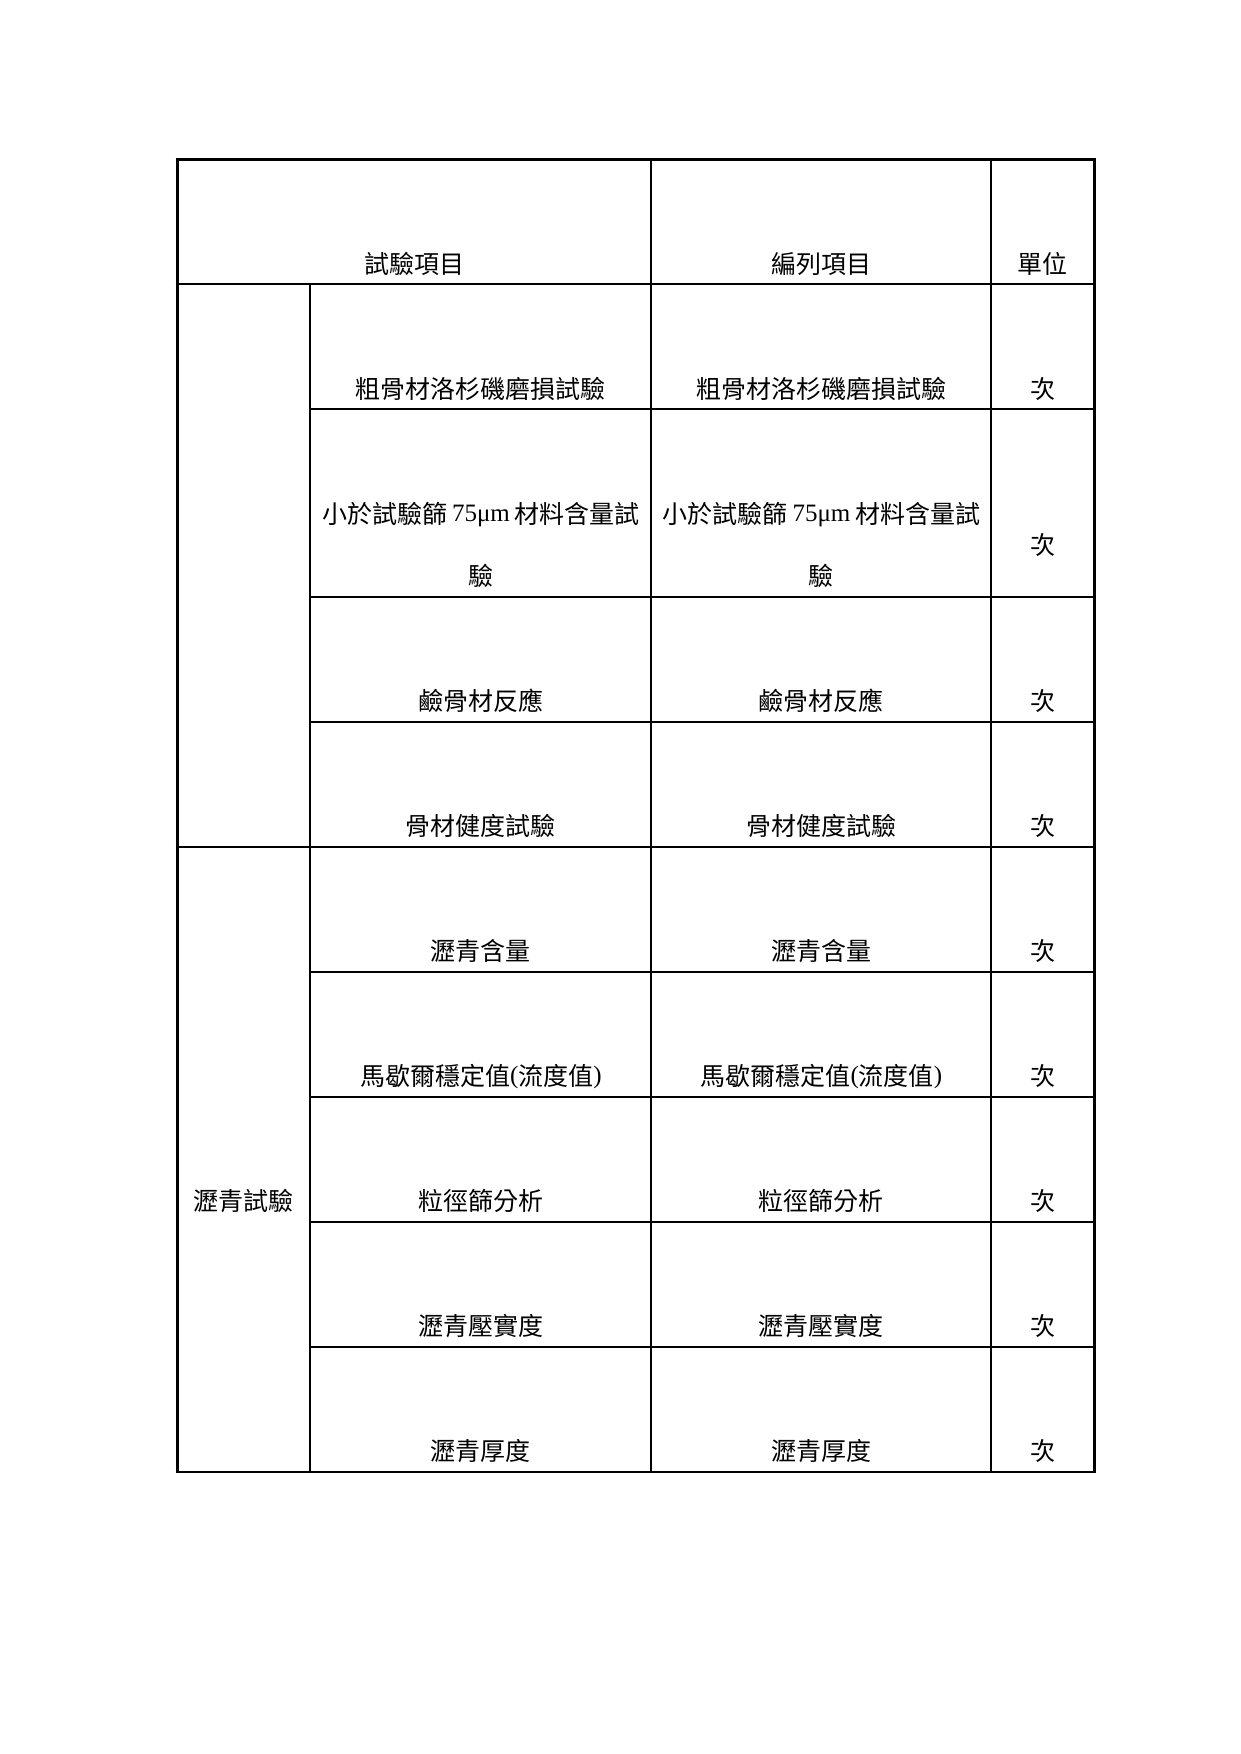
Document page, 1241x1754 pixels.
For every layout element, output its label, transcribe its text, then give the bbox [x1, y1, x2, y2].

table_cell [179, 285, 309, 846]
table_cell 次 [992, 285, 1093, 408]
table_cell 瀝青厚度 [311, 1348, 650, 1471]
table_cell 馬歇爾穩定值(流度值) [311, 973, 650, 1096]
table_cell 粗骨材洛杉磯磨損試驗 [311, 285, 650, 408]
table_cell 粒徑篩分析 [652, 1098, 990, 1221]
table_header 編列項目 [652, 161, 990, 283]
table_cell 次 [992, 973, 1093, 1096]
table_header 單位 [992, 161, 1093, 283]
table_cell 次 [992, 598, 1093, 721]
table_cell 瀝青試驗 [179, 848, 309, 1471]
table_cell 次 [992, 1098, 1093, 1221]
table_cell 次 [992, 848, 1093, 971]
table_cell 次 [992, 410, 1093, 596]
table_cell 粒徑篩分析 [311, 1098, 650, 1221]
table_cell 鹼骨材反應 [652, 598, 990, 721]
table_header 試驗項目 [179, 161, 650, 283]
table_cell 瀝青含量 [652, 848, 990, 971]
table_cell 次 [992, 723, 1093, 846]
table_cell 骨材健度試驗 [652, 723, 990, 846]
table_cell 小於試驗篩75μm材料含量試驗 [652, 410, 990, 596]
table_cell 鹼骨材反應 [311, 598, 650, 721]
table_cell 瀝青壓實度 [652, 1223, 990, 1346]
table_cell 馬歇爾穩定值(流度值) [652, 973, 990, 1096]
table_cell 小於試驗篩75μm材料含量試驗 [311, 410, 650, 596]
table_cell 粗骨材洛杉磯磨損試驗 [652, 285, 990, 408]
table_cell 骨材健度試驗 [311, 723, 650, 846]
table_cell 次 [992, 1348, 1093, 1471]
table_cell 瀝青厚度 [652, 1348, 990, 1471]
table_cell 瀝青壓實度 [311, 1223, 650, 1346]
table_cell 瀝青含量 [311, 848, 650, 971]
table_cell 次 [992, 1223, 1093, 1346]
